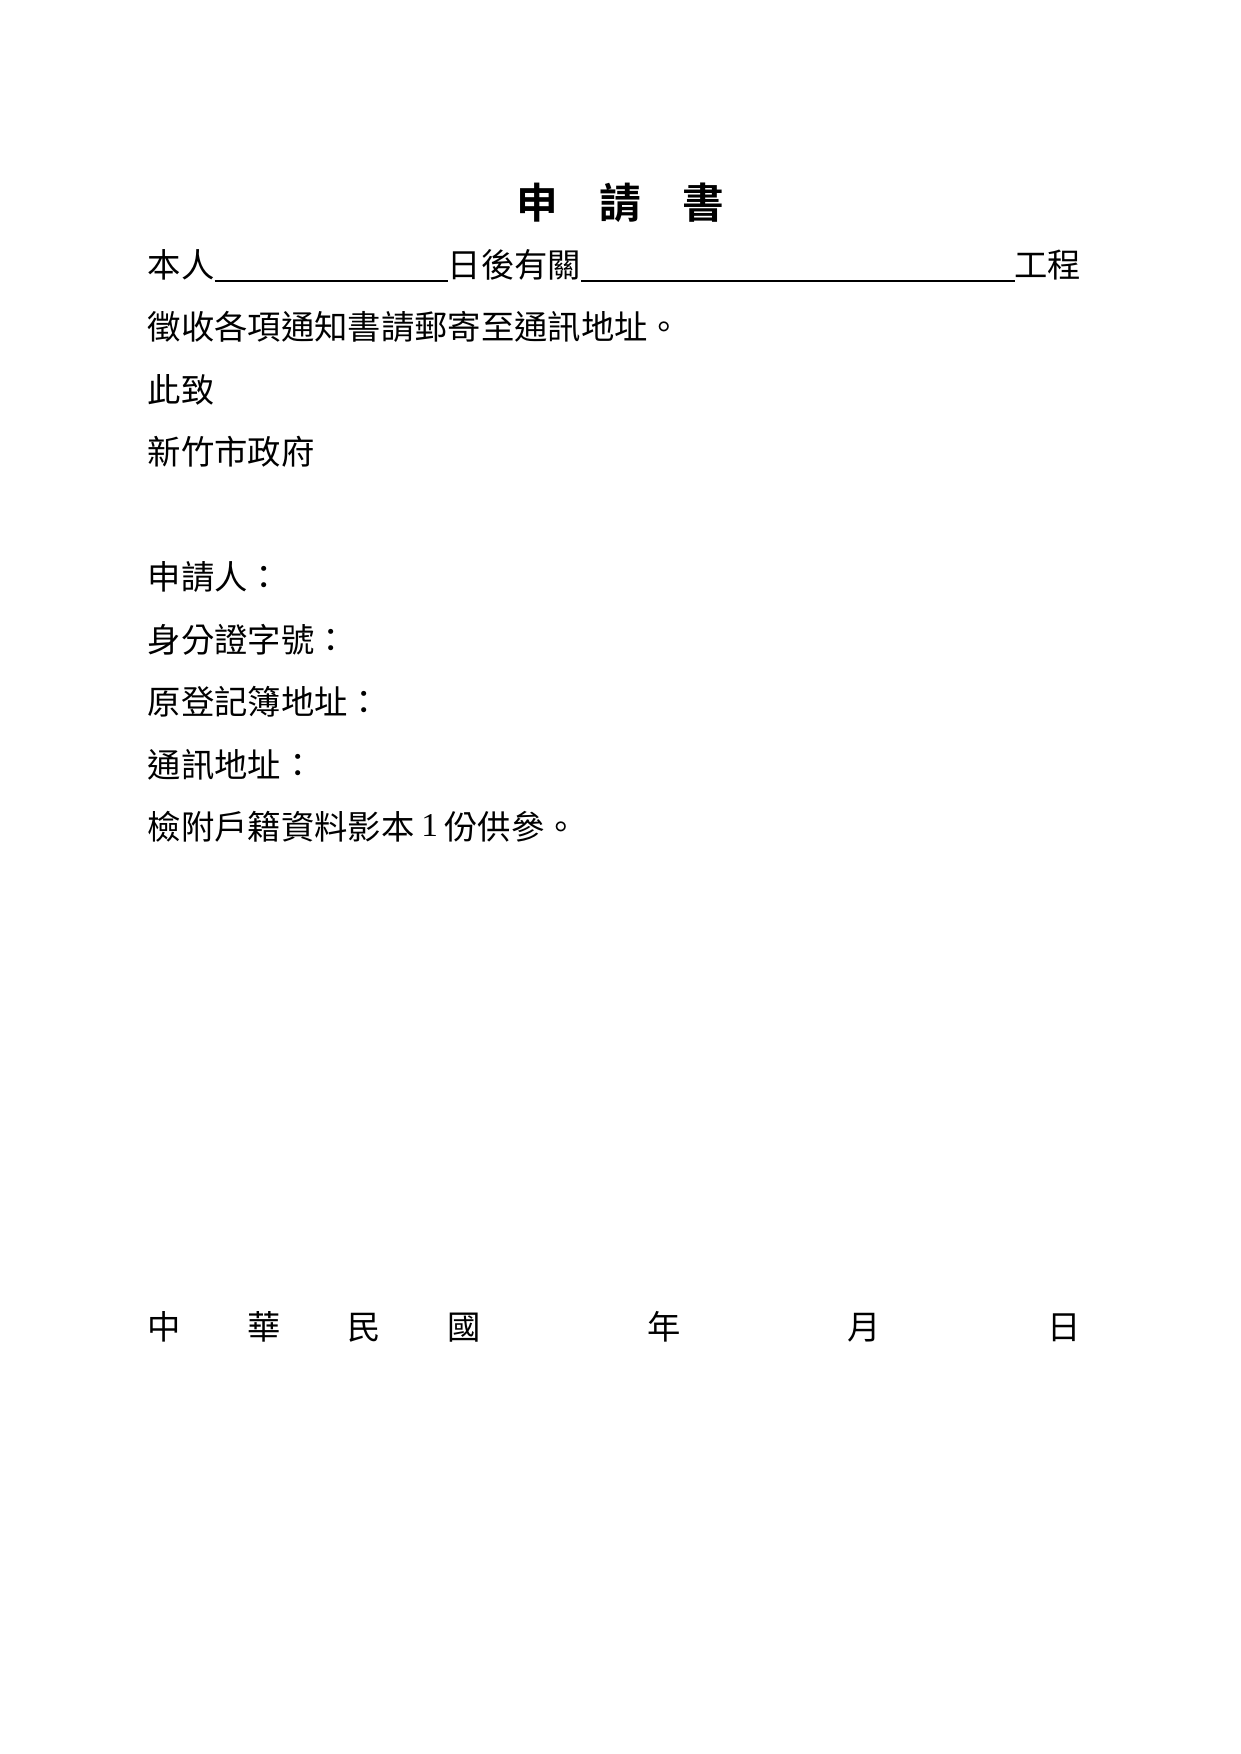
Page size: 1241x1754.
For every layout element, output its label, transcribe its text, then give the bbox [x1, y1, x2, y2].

text 申請人： [148, 533, 1092, 596]
text 此致 [148, 346, 1092, 408]
text 申 請 書 [148, 158, 1092, 221]
text 通訊地址： [148, 721, 1092, 783]
text 本人 日後有關 工程徵收各項通知書請郵寄至通訊地址。 [148, 221, 1092, 346]
text 原登記簿地址： [148, 658, 1092, 721]
text 檢附戶籍資料影本1份供參。 [148, 783, 1092, 846]
text 新竹市政府 [148, 408, 1092, 471]
text 中 華 民 國 年 月 日 [148, 1283, 1092, 1346]
text 身分證字號： [148, 596, 1092, 658]
